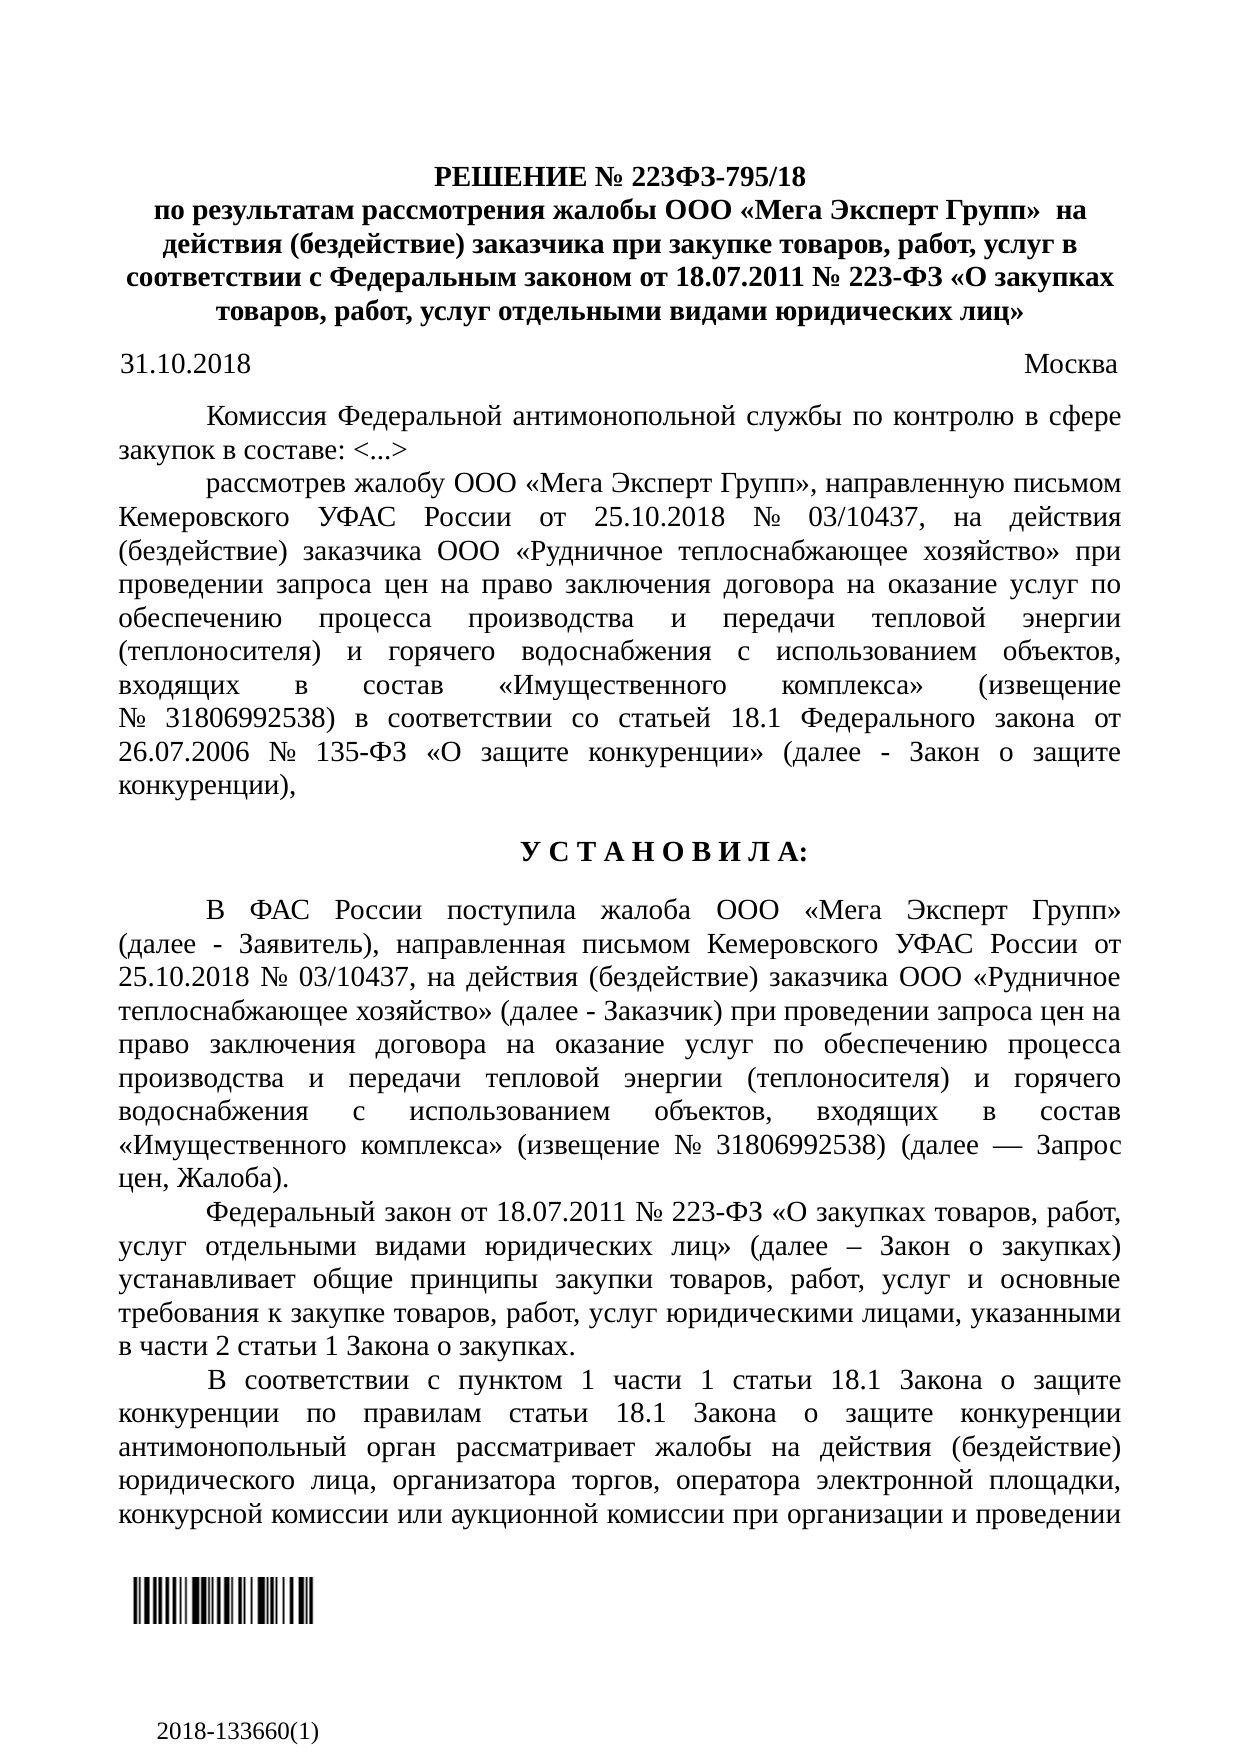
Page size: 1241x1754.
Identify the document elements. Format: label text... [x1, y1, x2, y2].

text Комиссия Федеральной антимонопольной службы по контролю в сфере закупок в составе: <...> [118, 398, 1122, 466]
picture [118, 1577, 331, 1624]
text Федеральный закон от 18.07.2011 № 223-ФЗ «О закупках товаров, работ, услуг отдельными видами юридических лиц» (далее – Закон о закупках) устанавливает общие принципы закупки товаров, работ, услуг и основные требования к закупке товаров, работ, услуг юридическими лицами, указанными в части 2 статьи 1 Закона о закупках. [118, 1194, 1122, 1362]
text В соответствии с пунктом 1 части 1 статьи 18.1 Закона о защите конкуренции по правилам статьи 18.1 Закона о защите конкуренции антимонопольный орган рассматривает жалобы на действия (бездействие) юридического лица, организатора торгов, оператора электронной площадки, конкурсной комиссии или аукционной комиссии при организации и проведении [118, 1362, 1122, 1529]
text В ФАС России поступила жалоба ООО «Мега Эксперт Групп» (далее - Заявитель), направленная письмом Кемеровского УФАС России от 25.10.2018 № 03/10437, на действия (бездействие) заказчика ООО «Рудничное теплоснабжающее хозяйство» (далее - Заказчик) при проведении запроса цен на право заключения договора на оказание услуг по обеспечению процесса производства и передачи тепловой энергии (теплоносителя) и горячего водоснабжения с использованием объектов, входящих в состав «Имущественного комплекса» (извещение № 31806992538) (далее — Запрос цен, Жалоба). [118, 892, 1122, 1194]
text 31.10.2018 Москва [118, 346, 1122, 379]
text рассмотрев жалобу ООО «Мега Эксперт Групп», направленную письмом Кемеровского УФАС России от 25.10.2018 № 03/10437, на действия (бездействие) заказчика ООО «Рудничное теплоснабжающее хозяйство» при проведении запроса цен на право заключения договора на оказание услуг по обеспечению процесса производства и передачи тепловой энергии (теплоносителя) и горячего водоснабжения с использованием объектов, входящих в состав «Имущественного комплекса» (извещение № 31806992538) в соответствии со статьей 18.1 Федерального закона от 26.07.2006 № 135-ФЗ «О защите конкуренции» (далее - Закон о защите конкуренции), [118, 466, 1122, 801]
text У С Т А Н О В И Л А: [118, 834, 1122, 868]
text РЕШЕНИЕ № 223ФЗ-795/18 [118, 159, 1122, 192]
text по результатам рассмотрения жалобы ООО «Мега Эксперт Групп» на действия (бездействие) заказчика при закупке товаров, работ, услуг в соответствии с Федеральным законом от 18.07.2011 № 223-ФЗ «О закупках товаров, работ, услуг отдельными видами юридических лиц» [118, 192, 1122, 327]
